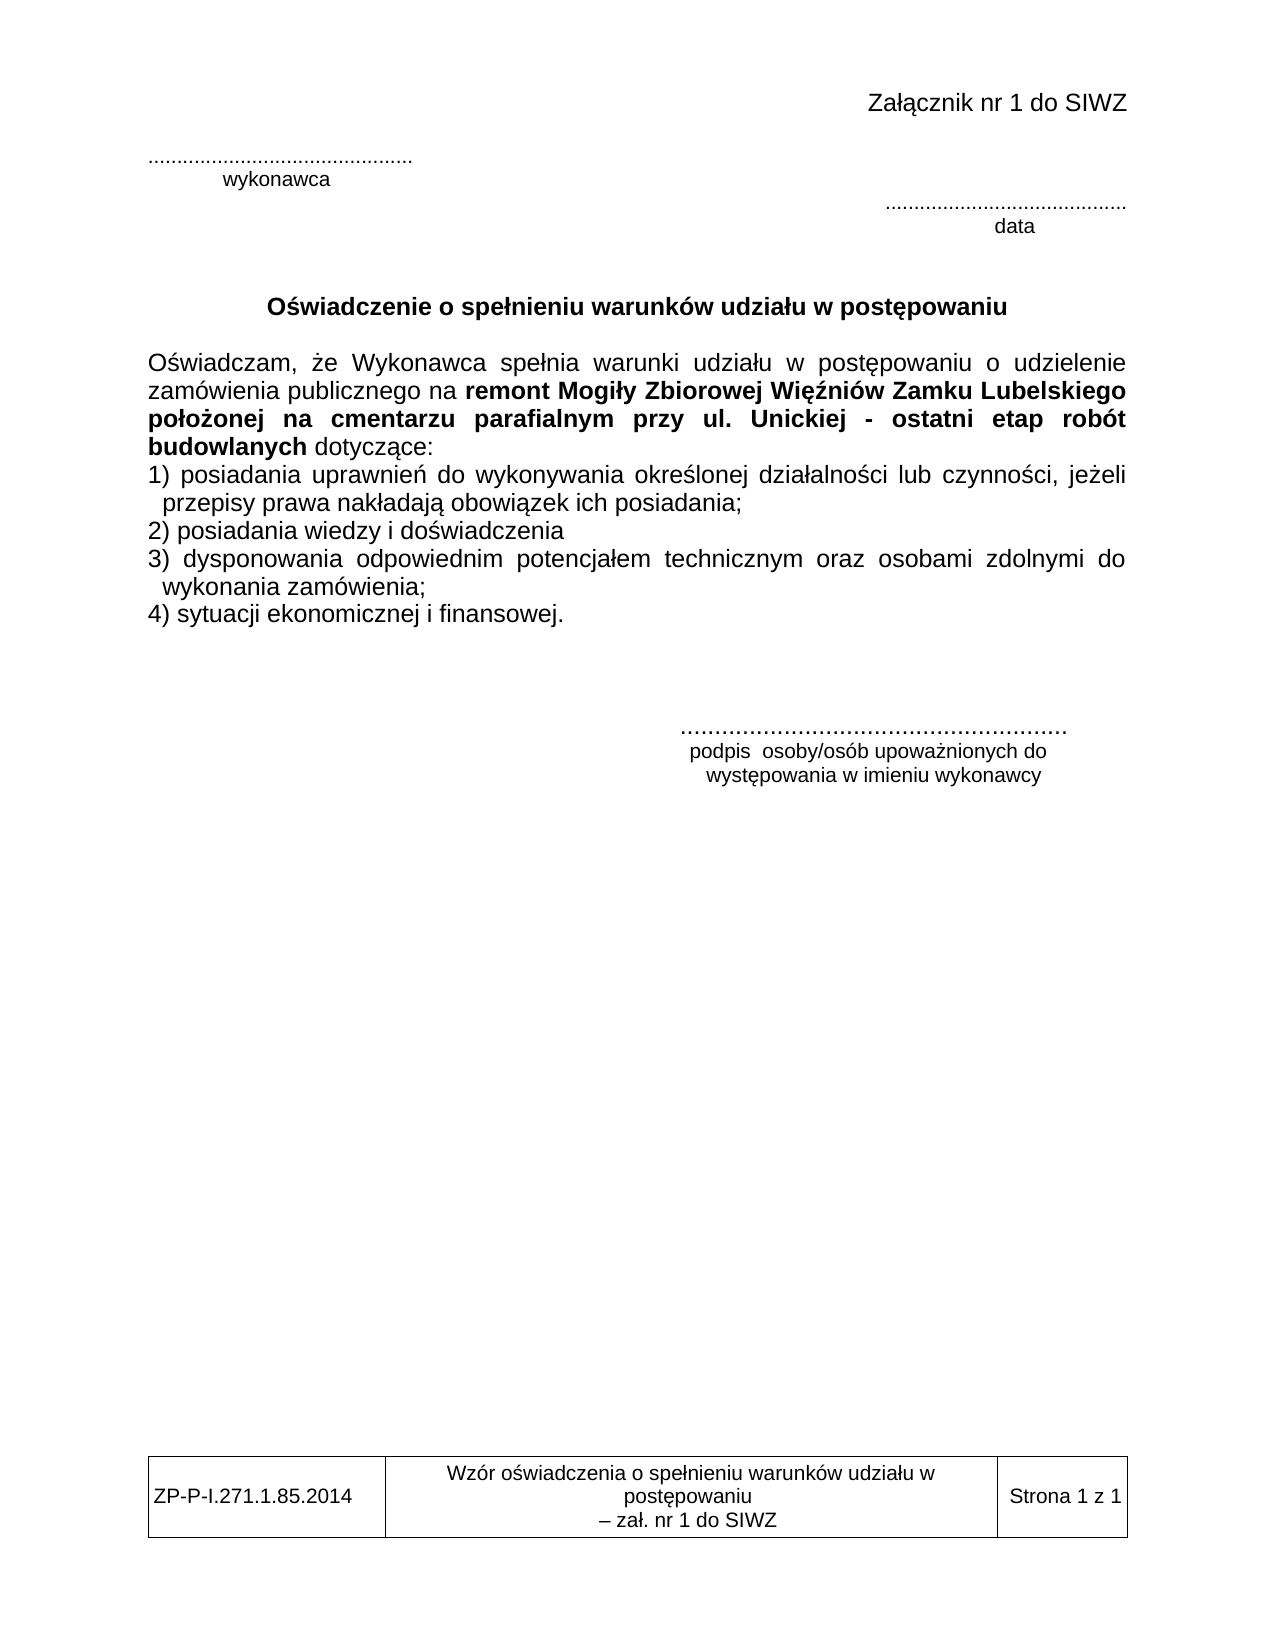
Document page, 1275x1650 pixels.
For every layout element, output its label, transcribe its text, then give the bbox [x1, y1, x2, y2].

text .............................................. [148, 144, 1127, 168]
text Oświadczenie o spełnieniu warunków udziału w postępowaniu [148, 293, 1127, 321]
text 3) dysponowania odpowiednim potencjałem technicznym oraz osobami zdolnymi do wykonania zamówienia; [148, 544, 1127, 600]
text ........................................................ [620, 712, 1127, 740]
subtitle Załącznik nr 1 do SIWZ [148, 89, 1127, 117]
text 2) posiadania wiedzy i doświadczenia [148, 517, 1127, 544]
text 4) sytuacji ekonomicznej i finansowej. [148, 600, 1127, 628]
text data [148, 214, 1127, 237]
text podpis osoby/osób upoważnionych do [620, 740, 1127, 763]
text .......................................... [148, 191, 1127, 214]
text 1) posiadania uprawnień do wykonywania określonej działalności lub czynności, jeżeli przepisy prawa nakładają obowiązek ich posiadania; [148, 461, 1127, 517]
text występowania w imieniu wykonawcy [620, 763, 1127, 786]
text wykonawca [148, 168, 1127, 191]
text Oświadczam, że Wykonawca spełnia warunki udziału w postępowaniu o udzielenie zamówienia publicznego na remont Mogiły Zbiorowej Więźniów Zamku Lubelskiego położonej na cmentarzu parafialnym przy ul. Unickiej - ostatni etap robót budowlanych dotyczące: [148, 349, 1127, 461]
